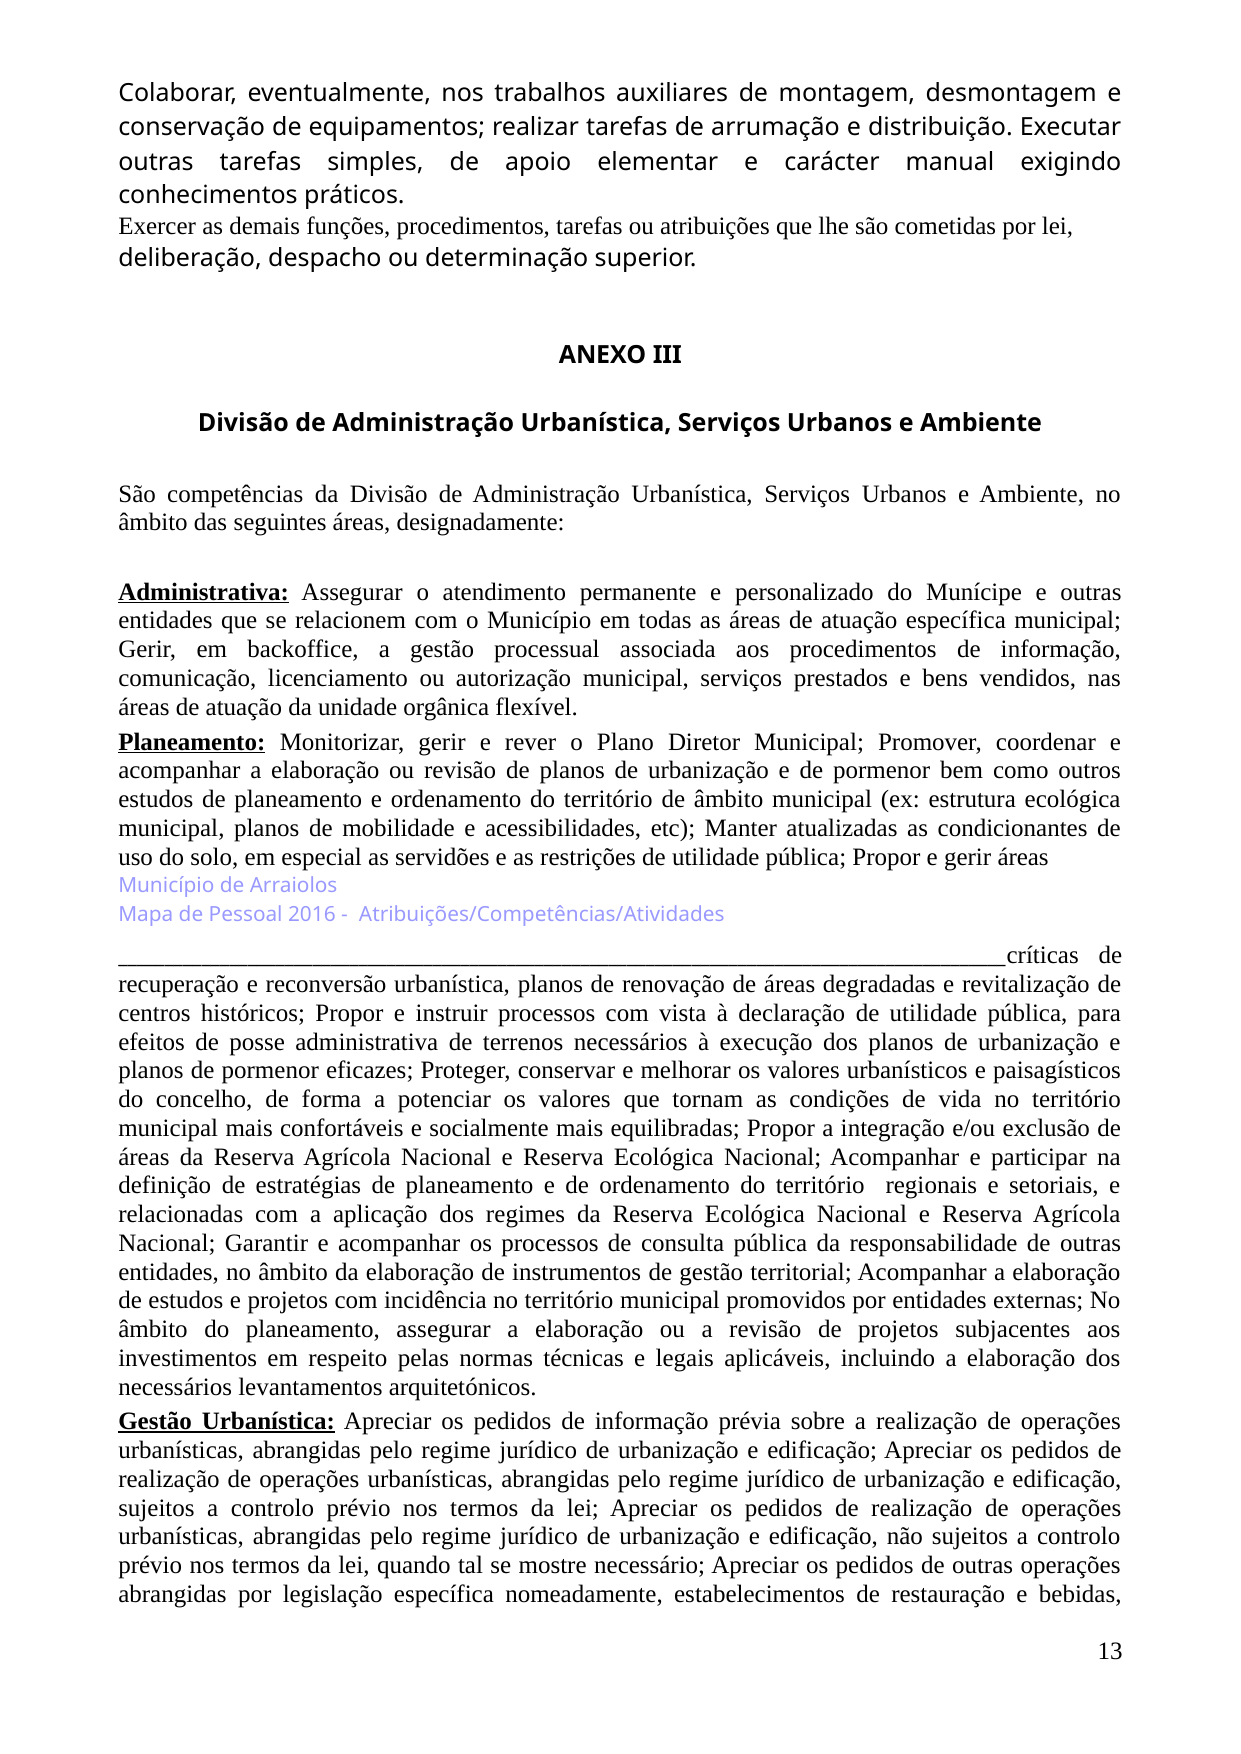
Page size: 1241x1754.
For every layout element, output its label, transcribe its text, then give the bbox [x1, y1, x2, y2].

text ________________________________________________________________________________________________críticas de recuperação e reconversão urbanística, planos de renovação de áreas degradadas e revitalização de centros históricos; Propor e instruir processos com vista à declaração de utilidade pública, para efeitos de posse administrativa de terrenos necessários à execução dos planos de urbanização e planos de pormenor eficazes; Proteger, conservar e melhorar os valores urbanísticos e paisagísticos do concelho, de forma a potenciar os valores que tornam as condições de vida no território municipal mais confortáveis e socialmente mais equilibradas; Propor a integração e/ou exclusão de áreas da Reserva Agrícola Nacional e Reserva Ecológica Nacional; Acompanhar e participar na definição de estratégias de planeamento e de ordenamento do território regionais e setoriais, e relacionadas com a aplicação dos regimes da Reserva Ecológica Nacional e Reserva Agrícola Nacional; Garantir e acompanhar os processos de consulta pública da responsabilidade de outras entidades, no âmbito da elaboração de instrumentos de gestão territorial; Acompanhar a elaboração de estudos e projetos com incidência no território municipal promovidos por entidades externas; No âmbito do planeamento, assegurar a elaboração ou a revisão de projetos subjacentes aos investimentos em respeito pelas normas técnicas e legais aplicáveis, incluindo a elaboração dos necessários levantamentos arquitetónicos. [118, 940, 1122, 1400]
list Planeamento: Monitorizar, gerir e rever o Plano Diretor Municipal; Promover, coordenar e acompanhar a elaboração ou revisão de planos de urbanização e de pormenor bem como outros estudos de planeamento e ordenamento do território de âmbito municipal (ex: estrutura ecológica municipal, planos de mobilidade e acessibilidades, etc); Manter atualizadas as condicionantes de uso do solo, em especial as servidões e as restrições de utilidade pública; Propor e gerir áreas [118, 727, 1122, 870]
list Gestão Urbanística: Apreciar os pedidos de informação prévia sobre a realização de operações urbanísticas, abrangidas pelo regime jurídico de urbanização e edificação; Apreciar os pedidos de realização de operações urbanísticas, abrangidas pelo regime jurídico de urbanização e edificação, sujeitos a controlo prévio nos termos da lei; Apreciar os pedidos de realização de operações urbanísticas, abrangidas pelo regime jurídico de urbanização e edificação, não sujeitos a controlo prévio nos termos da lei, quando tal se mostre necessário; Apreciar os pedidos de outras operações abrangidas por legislação específica nomeadamente, estabelecimentos de restauração e bebidas, [118, 1406, 1122, 1608]
text São competências da Divisão de Administração Urbanística, Serviços Urbanos e Ambiente, no âmbito das seguintes áreas, designadamente: [118, 479, 1122, 536]
text Colaborar, eventualmente, nos trabalhos auxiliares de montagem, desmontagem e conservação de equipamentos; realizar tarefas de arrumação e distribuição. Executar outras tarefas simples, de apoio elementar e carácter manual exigindo conhecimentos práticos. [118, 75, 1122, 211]
text Exercer as demais funções, procedimentos, tarefas ou atribuições que lhe são cometidas por lei, [118, 211, 1122, 240]
text Município de Arraiolos [118, 870, 1122, 899]
text deliberação, despacho ou determinação superior. [118, 240, 1122, 274]
list Administrativa: Assegurar o atendimento permanente e personalizado do Munícipe e outras entidades que se relacionem com o Município em todas as áreas de atuação específica municipal; Gerir, em backoffice, a gestão processual associada aos procedimentos de informação, comunicação, licenciamento ou autorização municipal, serviços prestados e bens vendidos, nas áreas de atuação da unidade orgânica flexível. [118, 577, 1122, 721]
text Mapa de Pessoal 2016 - Atribuições/Competências/Atividades [118, 899, 1122, 927]
text ANEXO III [118, 337, 1122, 371]
text Divisão de Administração Urbanística, Serviços Urbanos e Ambiente [118, 405, 1122, 439]
